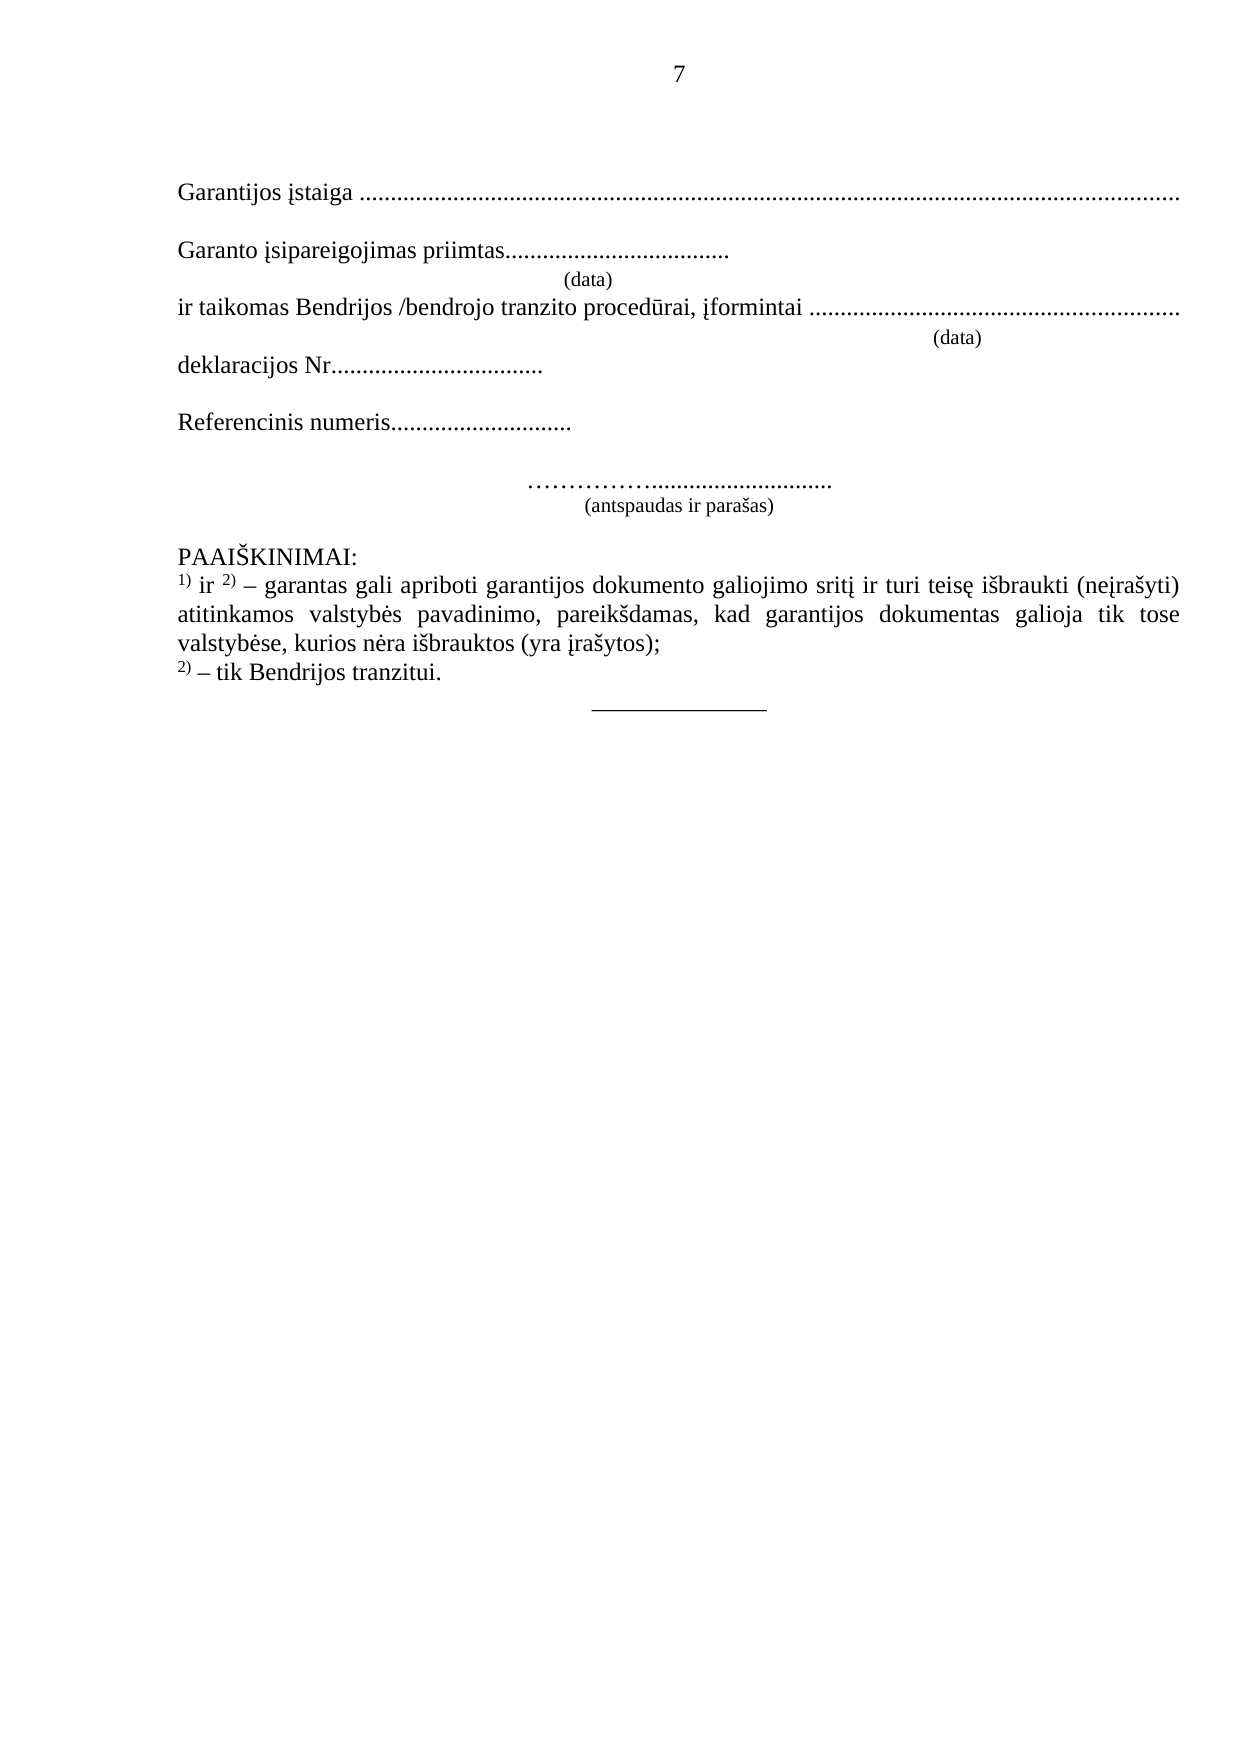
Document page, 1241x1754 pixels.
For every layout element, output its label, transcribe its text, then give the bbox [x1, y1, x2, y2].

text PAAIŠKINIMAI: [177, 542, 1181, 570]
text (antspaudas ir parašas) [177, 493, 1181, 517]
text ……………............................. [177, 465, 1181, 493]
text 2) – tik Bendrijos tranzitui. [177, 657, 1181, 685]
text Referencinis numeris............................. [177, 407, 1181, 436]
text Garanto įsipareigojimas priimtas.................................... [177, 235, 1181, 263]
text 1) ir 2) – garantas gali apriboti garantijos dokumento galiojimo sritį ir turi teisę išbraukti (neįrašyti) atitinkamos valstybės pavadinimo, pareikšdamas, kad garantijos dokumentas galioja tik tose valstybėse, kurios nėra išbrauktos (yra įrašytos); [177, 570, 1181, 657]
text ir taikomas Bendrijos /bendrojo tranzito procedūrai, įformintai [177, 292, 1181, 321]
text (data) [177, 263, 1181, 292]
text deklaracijos Nr.................................. [177, 350, 1181, 378]
text Garantijos įstaiga [177, 177, 1181, 206]
text ______________ [177, 685, 1181, 714]
text (data) [177, 321, 1181, 350]
